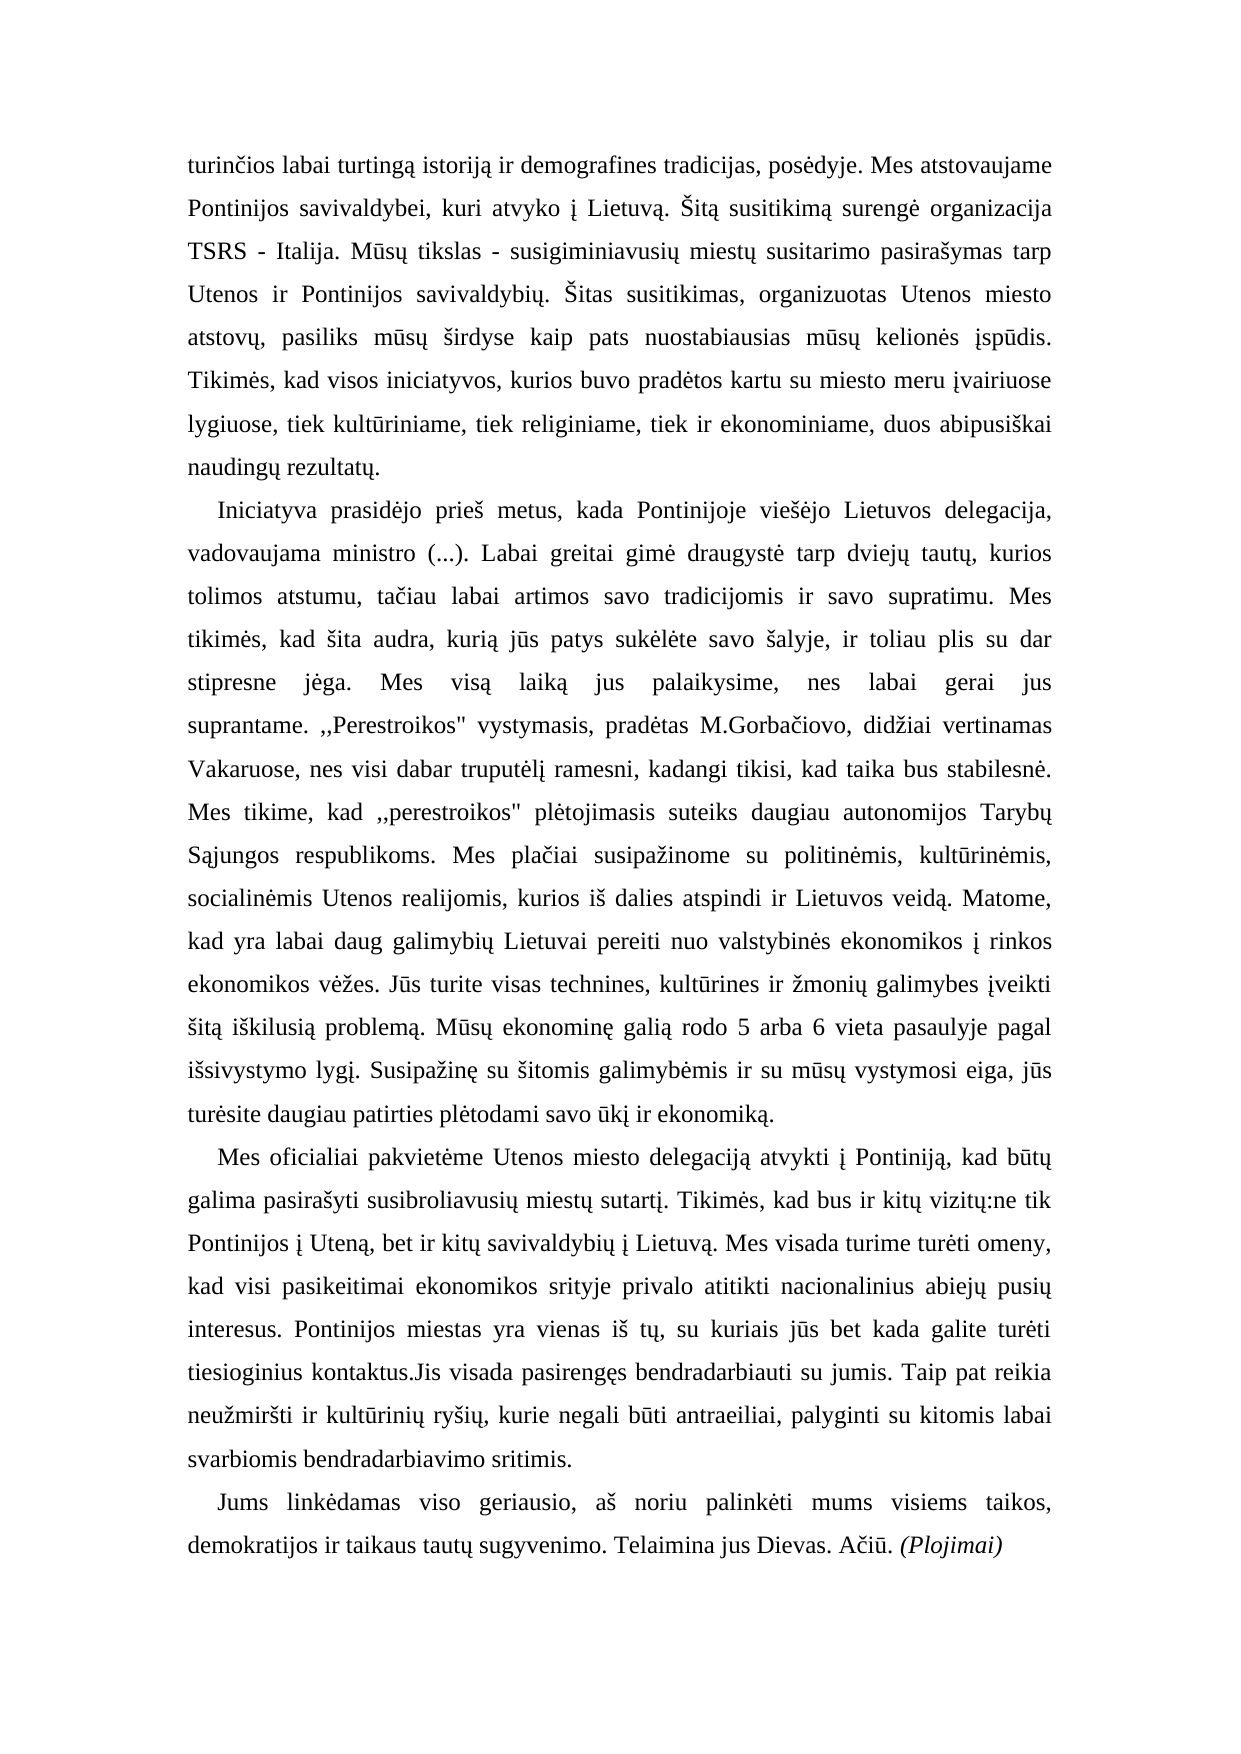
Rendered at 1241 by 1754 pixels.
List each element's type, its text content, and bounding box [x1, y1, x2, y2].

text Iniciatyva prasidėjo prieš metus, kada Pontinijoje viešėjo Lietuvos delegacija, vadovaujama ministro (...). Labai greitai gimė draugystė tarp dviejų tautų, kurios tolimos atstumu, tačiau labai artimos savo tradicijomis ir savo supratimu. Mes tikimės, kad šita audra, kurią jūs patys sukėlėte savo šalyje, ir toliau plis su dar stipresne jėga. Mes visą laiką jus palaikysime, nes labai gerai jus suprantame. ,,Perestroikos" vystymasis, pradėtas M.Gorbačiovo, didžiai vertinamas Vakaruose, nes visi dabar truputėlį ramesni, kadangi tikisi, kad taika bus stabilesnė. Mes tikime, kad ,,perestroikos" plėtojimasis suteiks daugiau autonomijos Tarybų Sąjungos respublikoms. Mes plačiai susipažinome su politinėmis, kultūrinėmis, socialinėmis Utenos realijomis, kurios iš dalies atspindi ir Lietuvos veidą. Matome, kad yra labai daug galimybių Lietuvai pereiti nuo valstybinės ekonomikos į rinkos ekonomikos vėžes. Jūs turite visas technines, kultūrines ir žmonių galimybes įveikti šitą iškilusią problemą. Mūsų ekonominę galią rodo 5 arba 6 vieta pasaulyje pagal išsivystymo lygį. Susipažinę su šitomis galimybėmis ir su mūsų vystymosi eiga, jūs turėsite daugiau patirties plėtodami savo ūkį ir ekonomiką. [187, 495, 1053, 1127]
text Jums linkėdamas viso geriausio, aš noriu palinkėti mums visiems taikos, demokratijos ir taikaus tautų sugyvenimo. Telaimina jus Dievas. Ačiū. (Plojimai) [187, 1487, 1053, 1559]
text turinčios labai turtingą istoriją ir demografines tradicijas, posėdyje. Mes atstovaujame Pontinijos savivaldybei, kuri atvyko į Lietuvą. Šitą susitikimą surengė organizacija TSRS - Italija. Mūsų tikslas - susigiminiavusių miestų susitarimo pasirašymas tarp Utenos ir Pontinijos savivaldybių. Šitas susitikimas, organizuotas Utenos miesto atstovų, pasiliks mūsų širdyse kaip pats nuostabiausias mūsų kelionės įspūdis. Tikimės, kad visos iniciatyvos, kurios buvo pradėtos kartu su miesto meru įvairiuose lygiuose, tiek kultūriniame, tiek religiniame, tiek ir ekonominiame, duos abipusiškai naudingų rezultatų. [187, 150, 1053, 481]
text Mes oficialiai pakvietėme Utenos miesto delegaciją atvykti į Pontiniją, kad būtų galima pasirašyti susibroliavusių miestų sutartį. Tikimės, kad bus ir kitų vizitų:ne tik Pontinijos į Uteną, bet ir kitų savivaldybių į Lietuvą. Mes visada turime turėti omeny, kad visi pasikeitimai ekonomikos srityje privalo atitikti nacionalinius abiejų pusių interesus. Pontinijos miestas yra vienas iš tų, su kuriais jūs bet kada galite turėti tiesioginius kontaktus.Jis visada pasirengęs bendradarbiauti su jumis. Taip pat reikia neužmiršti ir kultūrinių ryšių, kurie negali būti antraeiliai, palyginti su kitomis labai svarbiomis bendradarbiavimo sritimis. [187, 1142, 1053, 1472]
